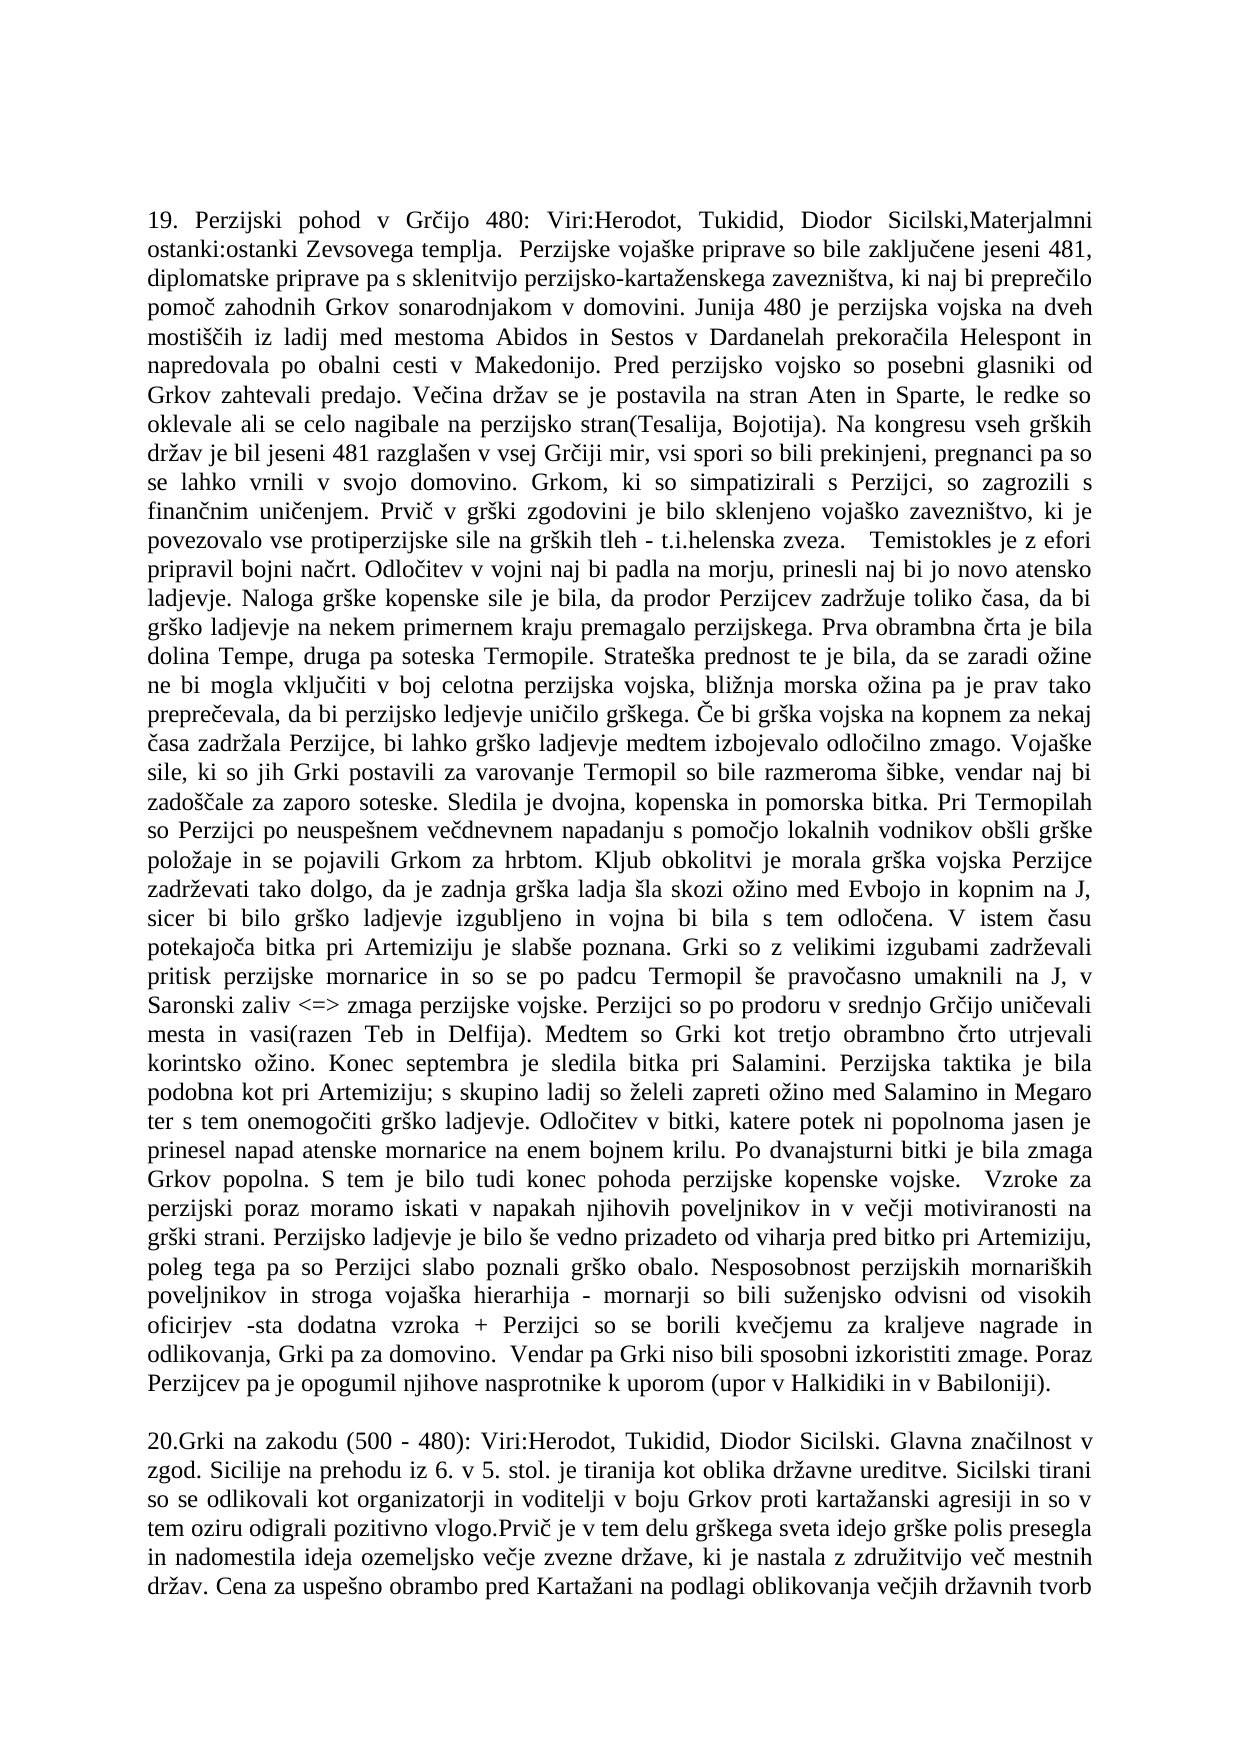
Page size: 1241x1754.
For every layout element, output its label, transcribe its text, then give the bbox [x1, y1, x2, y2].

text 19. Perzijski pohod v Grčijo 480: Viri:Herodot, Tukidid, Diodor Sicilski,Materjalmni ostanki:ostanki Zevsovega templja. Perzijske vojaške priprave so bile zaključene jeseni 481, diplomatske priprave pa s sklenitvijo perzijsko-kartaženskega zavezništva, ki naj bi preprečilo pomoč zahodnih Grkov sonarodnjakom v domovini. Junija 480 je perzijska vojska na dveh mostiščih iz ladij med mestoma Abidos in Sestos v Dardanelah prekoračila Helespont in napredovala po obalni cesti v Makedonijo. Pred perzijsko vojsko so posebni glasniki od Grkov zahtevali predajo. Večina držav se je postavila na stran Aten in Sparte, le redke so oklevale ali se celo nagibale na perzijsko stran(Tesalija, Bojotija). Na kongresu vseh grških držav je bil jeseni 481 razglašen v vsej Grčiji mir, vsi spori so bili prekinjeni, pregnanci pa so se lahko vrnili v svojo domovino. Grkom, ki so simpatizirali s Perzijci, so zagrozili s finančnim uničenjem. Prvič v grški zgodovini je bilo sklenjeno vojaško zavezništvo, ki je povezovalo vse protiperzijske sile na grških tleh - t.i.helenska zveza. Temistokles je z efori pripravil bojni načrt. Odločitev v vojni naj bi padla na morju, prinesli naj bi jo novo atensko ladjevje. Naloga grške kopenske sile je bila, da prodor Perzijcev zadržuje toliko časa, da bi grško ladjevje na nekem primernem kraju premagalo perzijskega. Prva obrambna črta je bila dolina Tempe, druga pa soteska Termopile. Strateška prednost te je bila, da se zaradi ožine ne bi mogla vključiti v boj celotna perzijska vojska, bližnja morska ožina pa je prav tako preprečevala, da bi perzijsko ledjevje uničilo grškega. Če bi grška vojska na kopnem za nekaj časa zadržala Perzijce, bi lahko grško ladjevje medtem izbojevalo odločilno zmago. Vojaške sile, ki so jih Grki postavili za varovanje Termopil so bile razmeroma šibke, vendar naj bi zadoščale za zaporo soteske. Sledila je dvojna, kopenska in pomorska bitka. Pri Termopilah so Perzijci po neuspešnem večdnevnem napadanju s pomočjo lokalnih vodnikov obšli grške položaje in se pojavili Grkom za hrbtom. Kljub obkolitvi je morala grška vojska Perzijce zadrževati tako dolgo, da je zadnja grška ladja šla skozi ožino med Evbojo in kopnim na J, sicer bi bilo grško ladjevje izgubljeno in vojna bi bila s tem odločena. V istem času potekajoča bitka pri Artemiziju je slabše poznana. Grki so z velikimi izgubami zadrževali pritisk perzijske mornarice in so se po padcu Termopil še pravočasno umaknili na J, v Saronski zaliv <=> zmaga perzijske vojske. Perzijci so po prodoru v srednjo Grčijo uničevali mesta in vasi(razen Teb in Delfija). Medtem so Grki kot tretjo obrambno črto utrjevali korintsko ožino. Konec septembra je sledila bitka pri Salamini. Perzijska taktika je bila podobna kot pri Artemiziju; s skupino ladij so želeli zapreti ožino med Salamino in Megaro ter s tem onemogočiti grško ladjevje. Odločitev v bitki, katere potek ni popolnoma jasen je prinesel napad atenske mornarice na enem bojnem krilu. Po dvanajsturni bitki je bila zmaga Grkov popolna. S tem je bilo tudi konec pohoda perzijske kopenske vojske. Vzroke za perzijski poraz moramo iskati v napakah njihovih poveljnikov in v večji motiviranosti na grški strani. Perzijsko ladjevje je bilo še vedno prizadeto od viharja pred bitko pri Artemiziju, poleg tega pa so Perzijci slabo poznali grško obalo. Nesposobnost perzijskih mornariških poveljnikov in stroga vojaška hierarhija - mornarji so bili suženjsko odvisni od visokih oficirjev -sta dodatna vzroka + Perzijci so se borili kvečjemu za kraljeve nagrade in odlikovanja, Grki pa za domovino. Vendar pa Grki niso bili sposobni izkoristiti zmage. Poraz Perzijcev pa je opogumil njihove nasprotnike k uporom (upor v Halkidiki in v Babiloniji). [147, 205, 1093, 1397]
text 20.Grki na zakodu (500 - 480): Viri:Herodot, Tukidid, Diodor Sicilski. Glavna značilnost v zgod. Sicilije na prehodu iz 6. v 5. stol. je tiranija kot oblika državne ureditve. Sicilski tirani so se odlikovali kot organizatorji in voditelji v boju Grkov proti kartažanski agresiji in so v tem oziru odigrali pozitivno vlogo.Prvič je v tem delu grškega sveta idejo grške polis presegla in nadomestila ideja ozemeljsko večje zvezne države, ki je nastala z združitvijo več mestnih držav. Cena za uspešno obrambo pred Kartažani na podlagi oblikovanja večjih državnih tvorb [147, 1426, 1093, 1600]
